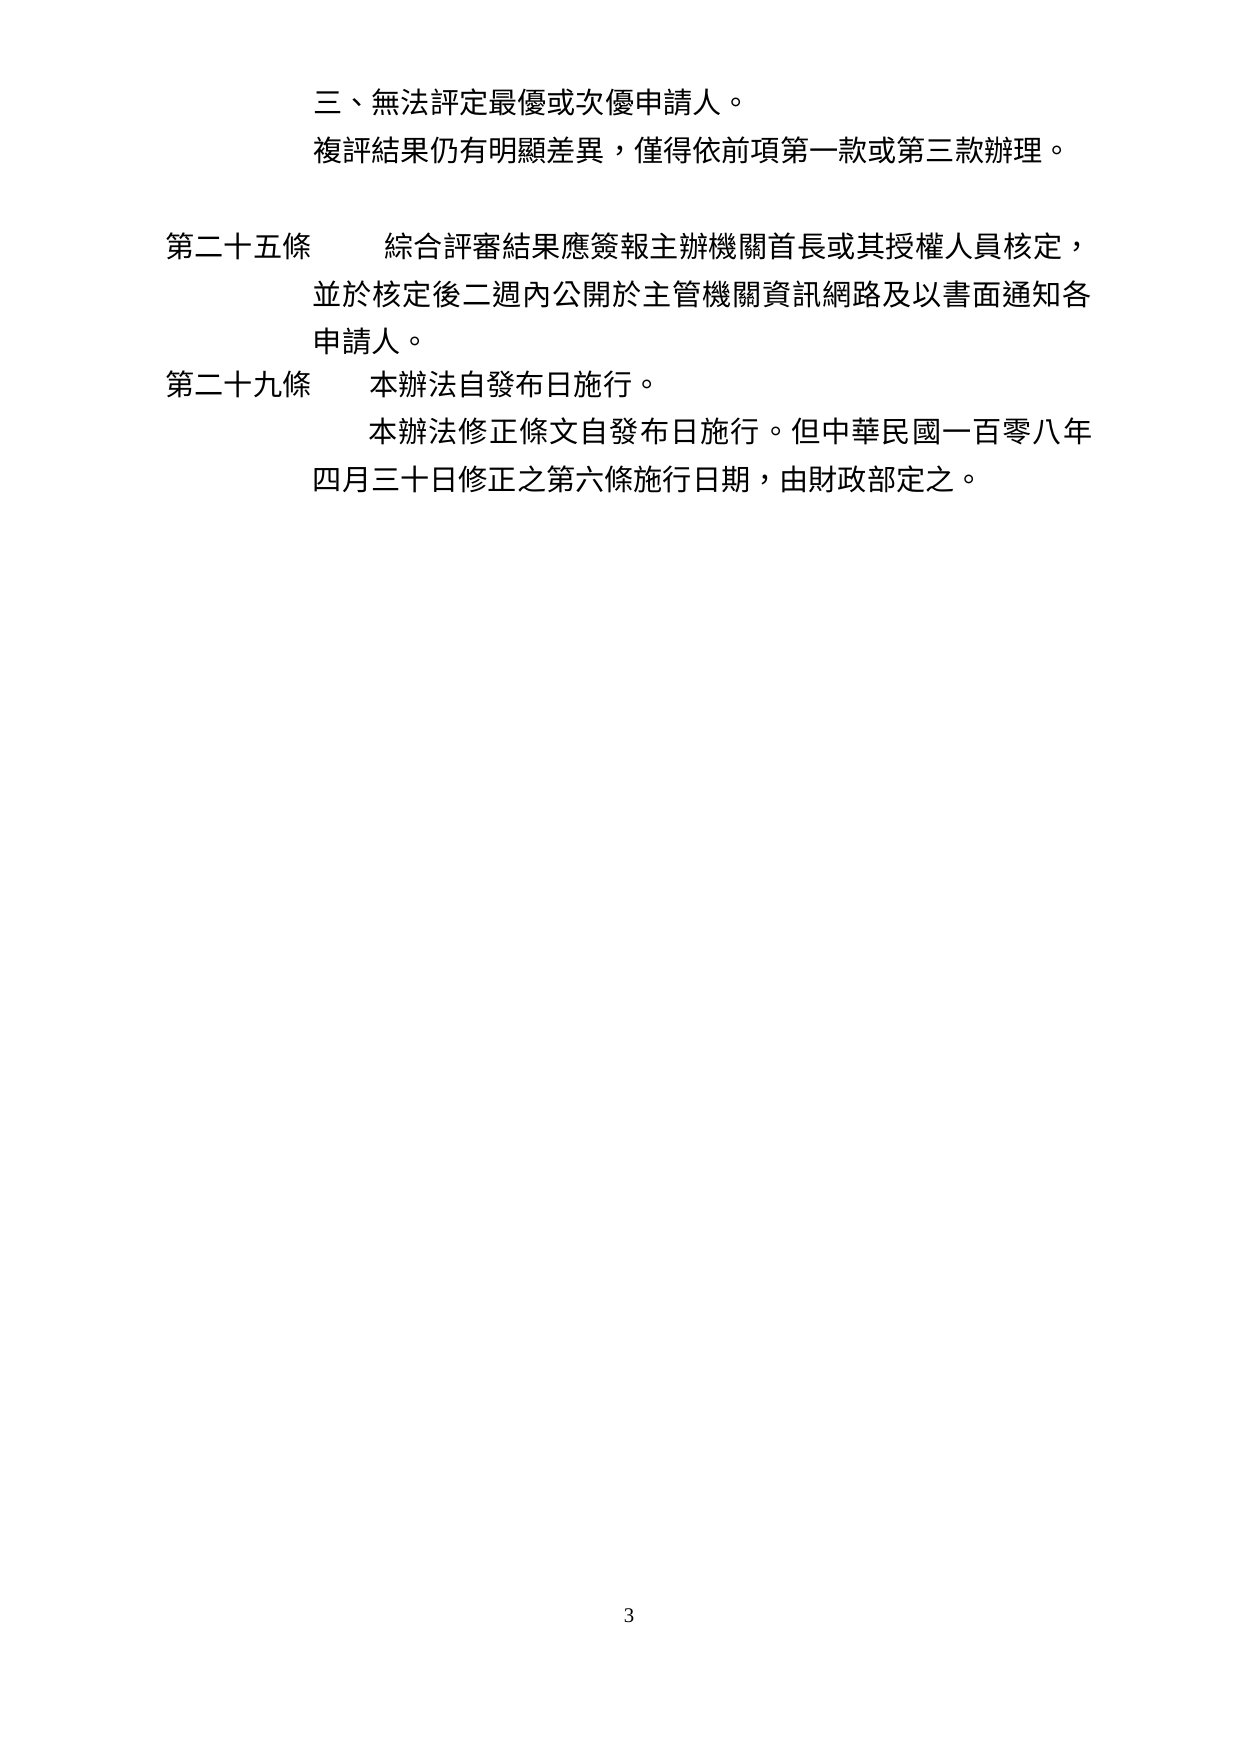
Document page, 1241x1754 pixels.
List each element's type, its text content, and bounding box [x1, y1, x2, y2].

text 複評結果仍有明顯差異，僅得依前項第一款或第三款辦理。 [253, 123, 1092, 171]
text 三、無法評定最優或次優申請人。 [313, 75, 1092, 123]
text 第二十九條 本辦法自發布日施行。 [165, 362, 1092, 404]
text 本辦法修正條文自發布日施行。但中華民國一百零八年四月三十日修正之第六條施行日期，由財政部定之。 [313, 404, 1092, 500]
text 第二十五條 綜合評審結果應簽報主辦機關首長或其授權人員核定，並於核定後二週內公開於主管機關資訊網路及以書面通知各申請人。 [165, 219, 1092, 362]
